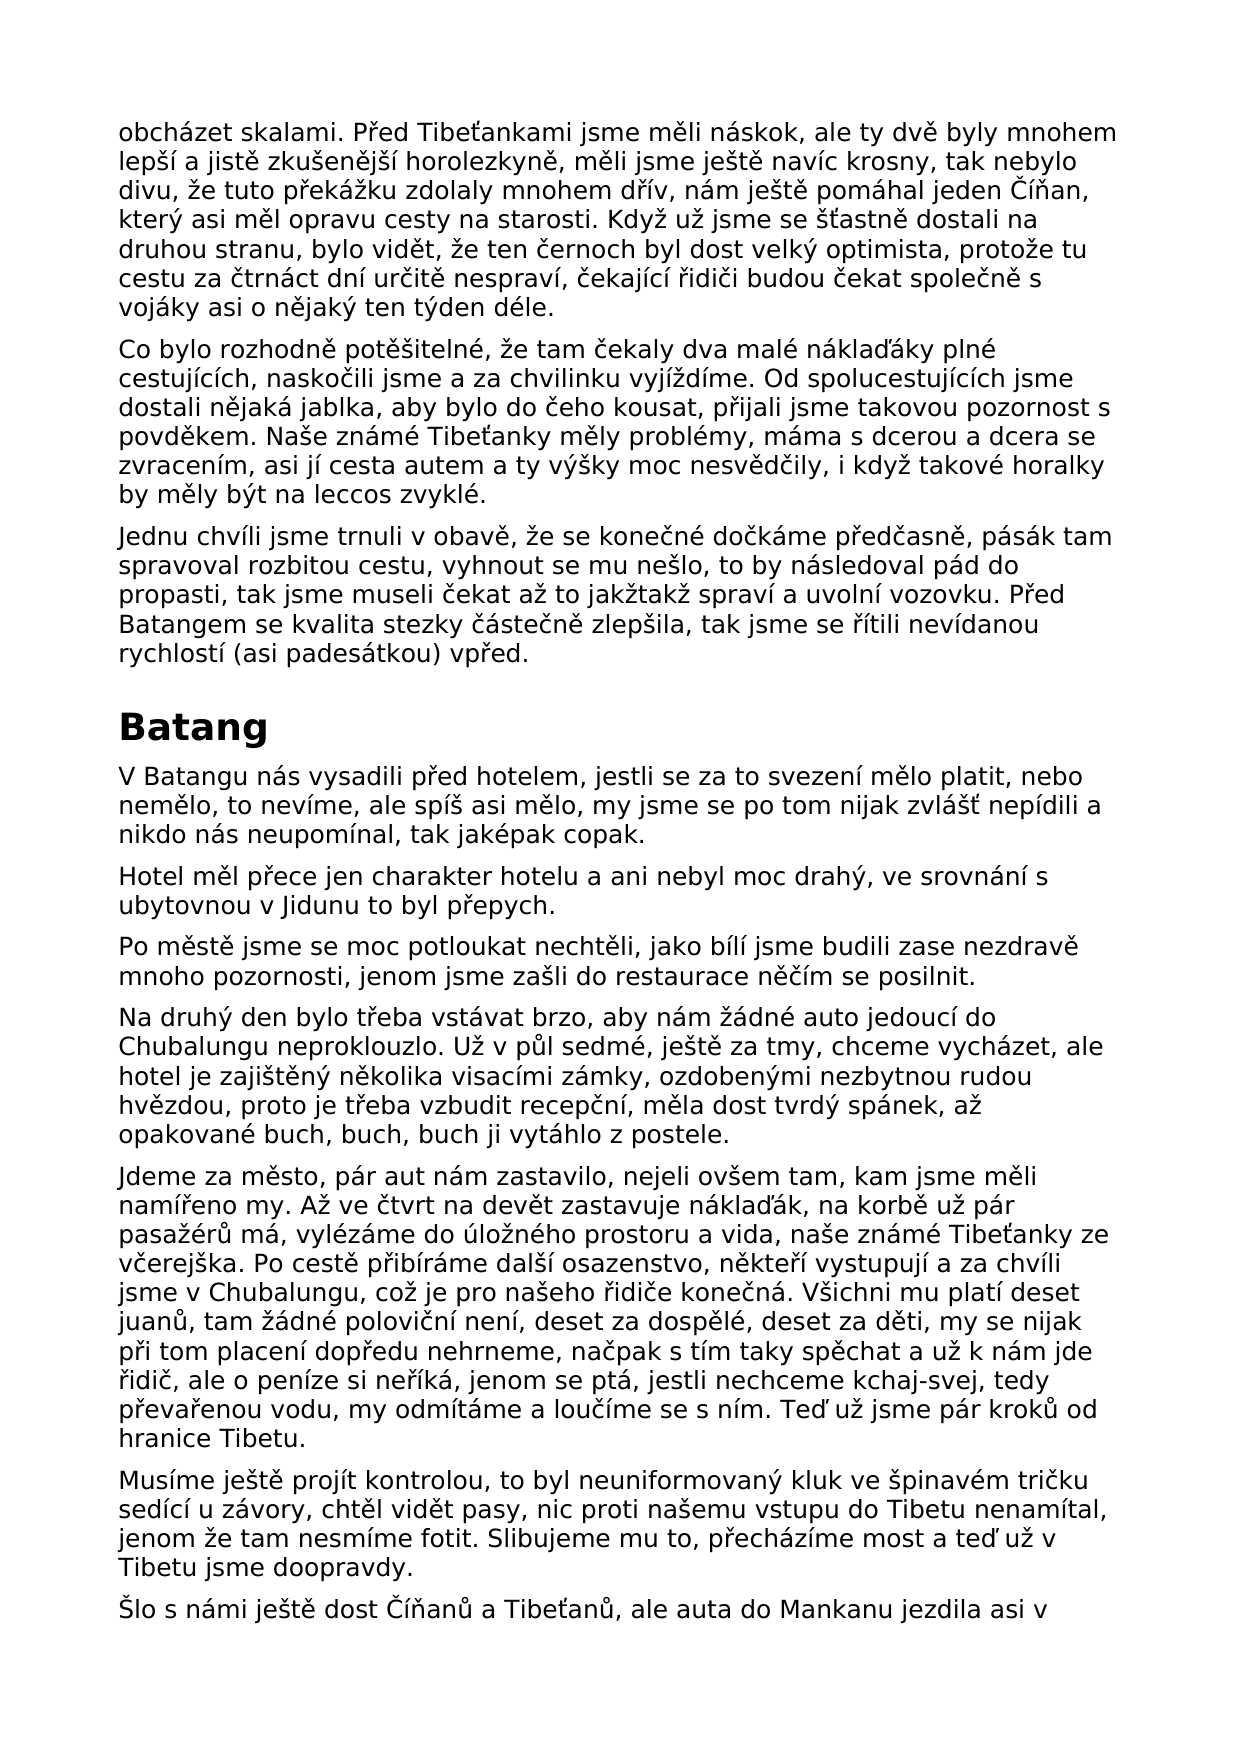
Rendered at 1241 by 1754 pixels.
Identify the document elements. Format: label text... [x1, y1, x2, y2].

text obcházet skalami. Před Tibeťankami jsme měli náskok, ale ty dvě byly mnohem lepší a jistě zkušenější horolezkyně, měli jsme ještě navíc krosny, tak nebylo divu, že tuto překážku zdolaly mnohem dřív, nám ještě pomáhal jeden Číňan, který asi měl opravu cesty na starosti. Když už jsme se šťastně dostali na druhou stranu, bylo vidět, že ten černoch byl dost velký optimista, protože tu cestu za čtrnáct dní určitě nespraví, čekající řidiči budou čekat společně s vojáky asi o nějaký ten týden déle. [118, 118, 1122, 322]
text Po městě jsme se moc potloukat nechtěli, jako bílí jsme budili zase nezdravě mnoho pozornosti, jenom jsme zašli do restaurace něčím se posilnit. [118, 933, 1122, 991]
subtitle Batang [118, 706, 1122, 749]
text Na druhý den bylo třeba vstávat brzo, aby nám žádné auto jedoucí do Chubalungu neproklouzlo. Už v půl sedmé, ještě za tmy, chceme vycházet, ale hotel je zajištěný několika visacími zámky, ozdobenými nezbytnou rudou hvězdou, proto je třeba vzbudit recepční, měla dost tvrdý spánek, až opakované buch, buch, buch ji vytáhlo z postele. [118, 1003, 1122, 1149]
text Musíme ještě projít kontrolou, to byl neuniformovaný kluk ve špinavém tričku sedící u závory, chtěl vidět pasy, nic proti našemu vstupu do Tibetu nenamítal, jenom že tam nesmíme fotit. Slibujeme mu to, přecházíme most a teď už v Tibetu jsme doopravdy. [118, 1466, 1122, 1583]
text Jednu chvíli jsme trnuli v obavě, že se konečné dočkáme předčasně, pásák tam spravoval rozbitou cestu, vyhnout se mu nešlo, to by následoval pád do propasti, tak jsme museli čekat až to jakžtakž spraví a uvolní vozovku. Před Batangem se kvalita stezky částečně zlepšila, tak jsme se řítili nevídanou rychlostí (asi padesátkou) vpřed. [118, 522, 1122, 668]
text Jdeme za město, pár aut nám zastavilo, nejeli ovšem tam, kam jsme měli namířeno my. Až ve čtvrt na devět zastavuje náklaďák, na korbě už pár pasažérů má, vylézáme do úložného prostoru a vida, naše známé Tibeťanky ze včerejška. Po cestě přibíráme další osazenstvo, někteří vystupují a za chvíli jsme v Chubalungu, což je pro našeho řidiče konečná. Všichni mu platí deset juanů, tam žádné poloviční není, deset za dospělé, deset za děti, my se nijak při tom placení dopředu nehrneme, načpak s tím taky spěchat a už k nám jde řidič, ale o peníze si neříká, jenom se ptá, jestli nechceme kchaj-svej, tedy převařenou vodu, my odmítáme a loučíme se s ním. Teď už jsme pár kroků od hranice Tibetu. [118, 1162, 1122, 1453]
text V Batangu nás vysadili před hotelem, jestli se za to svezení mělo platit, nebo nemělo, to nevíme, ale spíš asi mělo, my jsme se po tom nijak zvlášť nepídili a nikdo nás neupomínal, tak jaképak copak. [118, 762, 1122, 849]
text Hotel měl přece jen charakter hotelu a ani nebyl moc drahý, ve srovnání s ubytovnou v Jidunu to byl přepych. [118, 862, 1122, 920]
text Co bylo rozhodně potěšitelné, že tam čekaly dva malé náklaďáky plné cestujících, naskočili jsme a za chvilinku vyjíždíme. Od spolucestujících jsme dostali nějaká jablka, aby bylo do čeho kousat, přijali jsme takovou pozornost s povděkem. Naše známé Tibeťanky měly problémy, máma s dcerou a dcera se zvracením, asi jí cesta autem a ty výšky moc nesvědčily, i když takové horalky by měly být na leccos zvyklé. [118, 335, 1122, 510]
text Šlo s námi ještě dost Číňanů a Tibeťanů, ale auta do Mankanu jezdila asi v [118, 1595, 1122, 1624]
